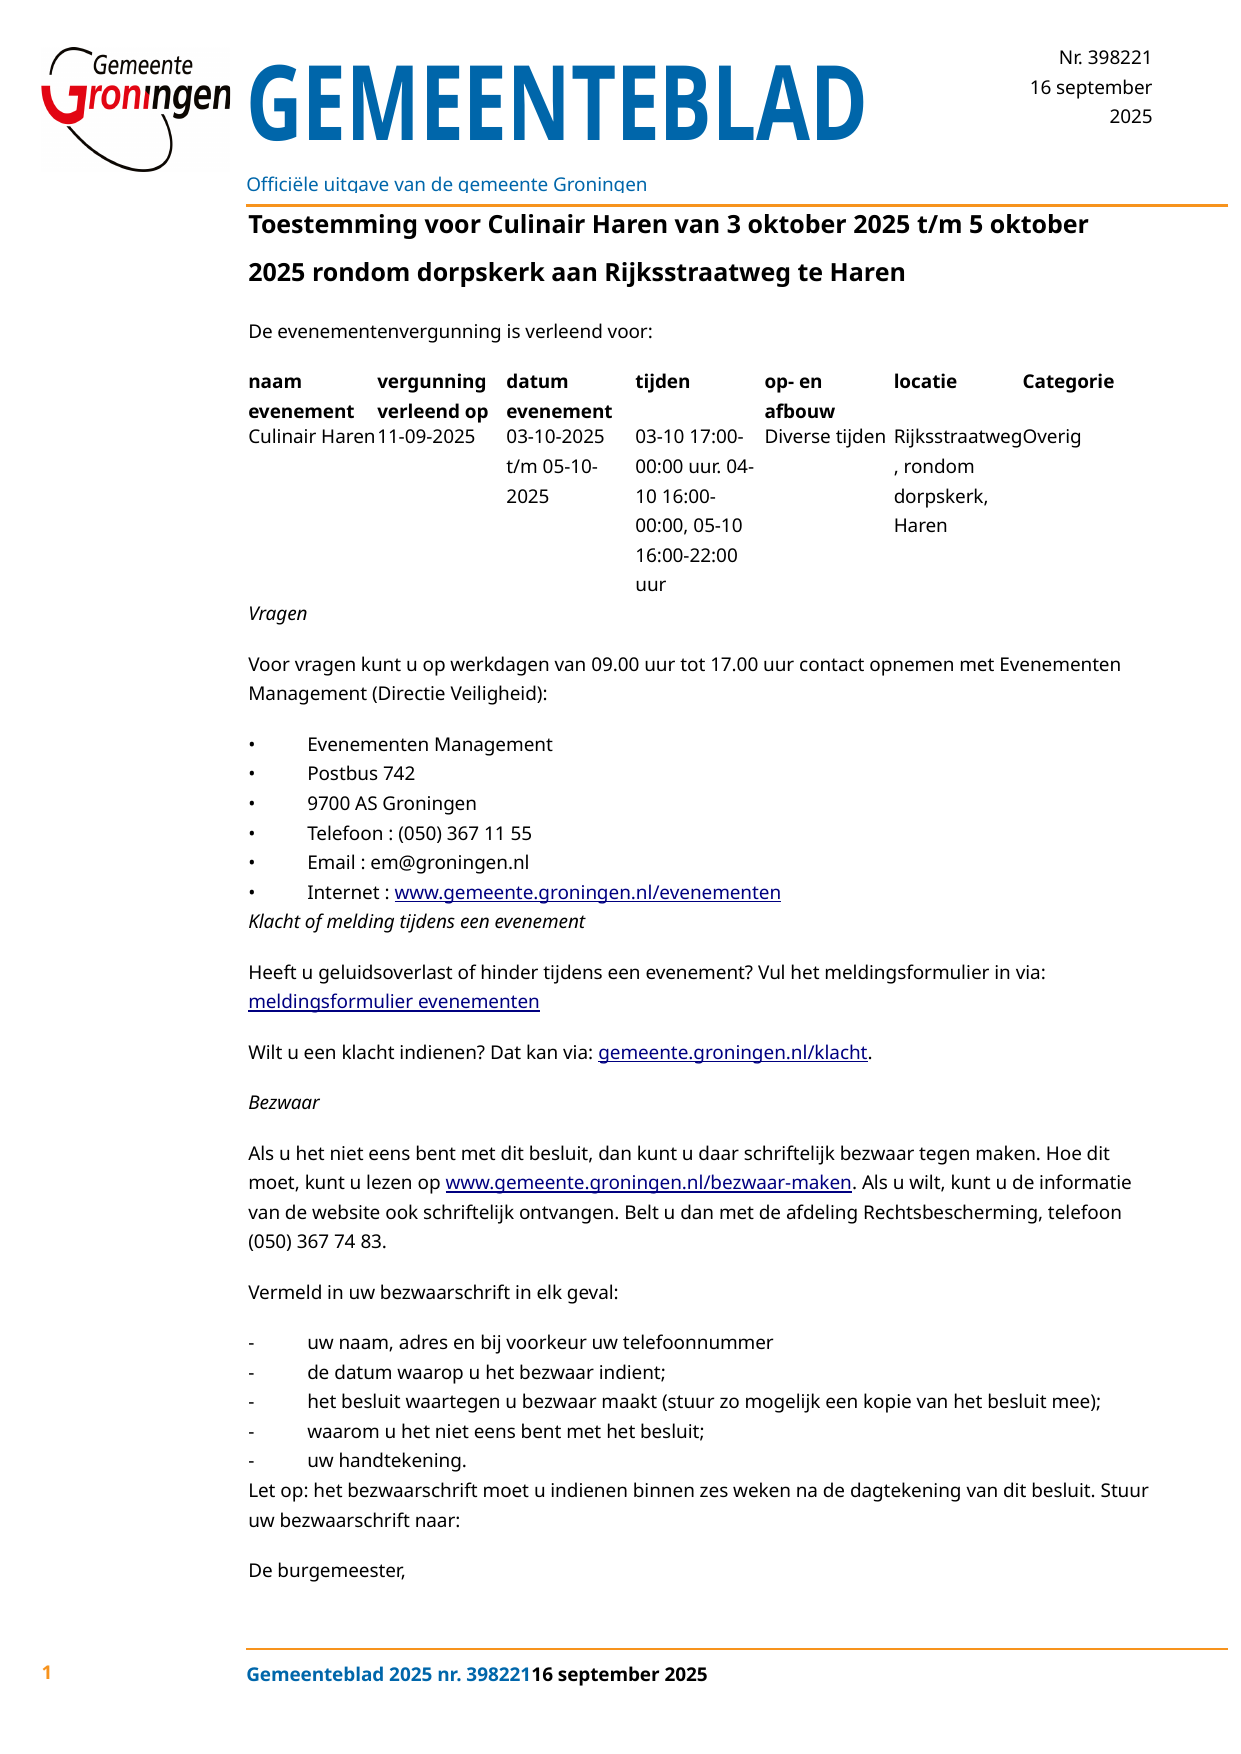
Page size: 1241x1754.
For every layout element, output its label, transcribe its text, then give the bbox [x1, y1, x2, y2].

list uw naam, adres en bij voorkeur uw telefoonnummer [248, 1329, 1152, 1355]
text Let op: het bezwaarschrift moet u indienen binnen zes weken na de dagtekening van dit besluit. Stuur uw bezwaarschrift naar: [248, 1477, 1152, 1533]
table_cell Diverse tijden [764, 424, 893, 597]
table_cell 03-10 17:00-00:00 uur. 04-10 16:00-00:00, 05-10 16:00-22:00 uur [635, 424, 764, 597]
list Postbus 742 [248, 761, 1152, 786]
table_cell 03-10-2025 t/m 05-10-2025 [506, 424, 635, 597]
table_header naam evenement [248, 369, 377, 424]
text Vermeld in uw bezwaarschrift in elk geval: [248, 1279, 1152, 1305]
table_cell Overig [1023, 424, 1152, 597]
list de datum waarop u het bezwaar indient; [248, 1359, 1152, 1385]
text Bezwaar [248, 1089, 1152, 1115]
table_cell Culinair Haren [248, 424, 377, 597]
list uw handtekening. [248, 1448, 1152, 1473]
table_header tijden [635, 369, 764, 424]
text Voor vragen kunt u op werkdagen van 09.00 uur tot 17.00 uur contact opnemen met Evenementen Management (Directie Veiligheid): [248, 651, 1152, 706]
text Heeft u geluidsoverlast of hinder tijdens een evenement? Vul het meldingsformulier in via: meldingsformulier evenementen [248, 959, 1152, 1014]
list waarom u het niet eens bent met het besluit; [248, 1418, 1152, 1444]
list Email : em@groningen.nl [248, 849, 1152, 875]
table_header datum evenement [506, 369, 635, 424]
table_header vergunning verleend op [377, 369, 506, 424]
list Telefoon : (050) 367 11 55 [248, 820, 1152, 846]
table_header op- en afbouw [764, 369, 893, 424]
text Toestemming voor Culinair Haren van 3 oktober 2025 t/m 5 oktober 2025 rondom dorpskerk aan Rijksstraatweg te Haren [248, 207, 1152, 288]
table_cell Rijksstraatweg, rondom dorpskerk, Haren [894, 424, 1022, 597]
list Evenementen Management [248, 731, 1152, 757]
text De burgemeester, [248, 1557, 1152, 1583]
text Als u het niet eens bent met dit besluit, dan kunt u daar schriftelijk bezwaar tegen maken. Hoe dit moet, kunt u lezen op www.gemeente.groningen.nl/bezwaar-maken. Als u wilt, kunt u de informatie van de website ook schriftelijk ontvangen. Belt u dan met de afdeling Rechtsbescherming, telefoon (050) 367 74 83. [248, 1140, 1152, 1254]
table_header locatie [894, 369, 1022, 424]
list Internet : www.gemeente.groningen.nl/evenementen [248, 879, 1152, 905]
text De evenementenvergunning is verleend voor: [248, 318, 1152, 344]
list het besluit waartegen u bezwaar maakt (stuur zo mogelijk een kopie van het besluit mee); [248, 1388, 1152, 1414]
table_cell 11-09-2025 [377, 424, 506, 597]
text Wilt u een klacht indienen? Dat kan via: gemeente.groningen.nl/klacht. [248, 1039, 1152, 1065]
text Klacht of melding tijdens een evenement [248, 908, 1152, 934]
text Vragen [248, 601, 1152, 626]
table_header Categorie [1023, 369, 1152, 424]
picture [41, 47, 231, 172]
list 9700 AS Groningen [248, 790, 1152, 816]
